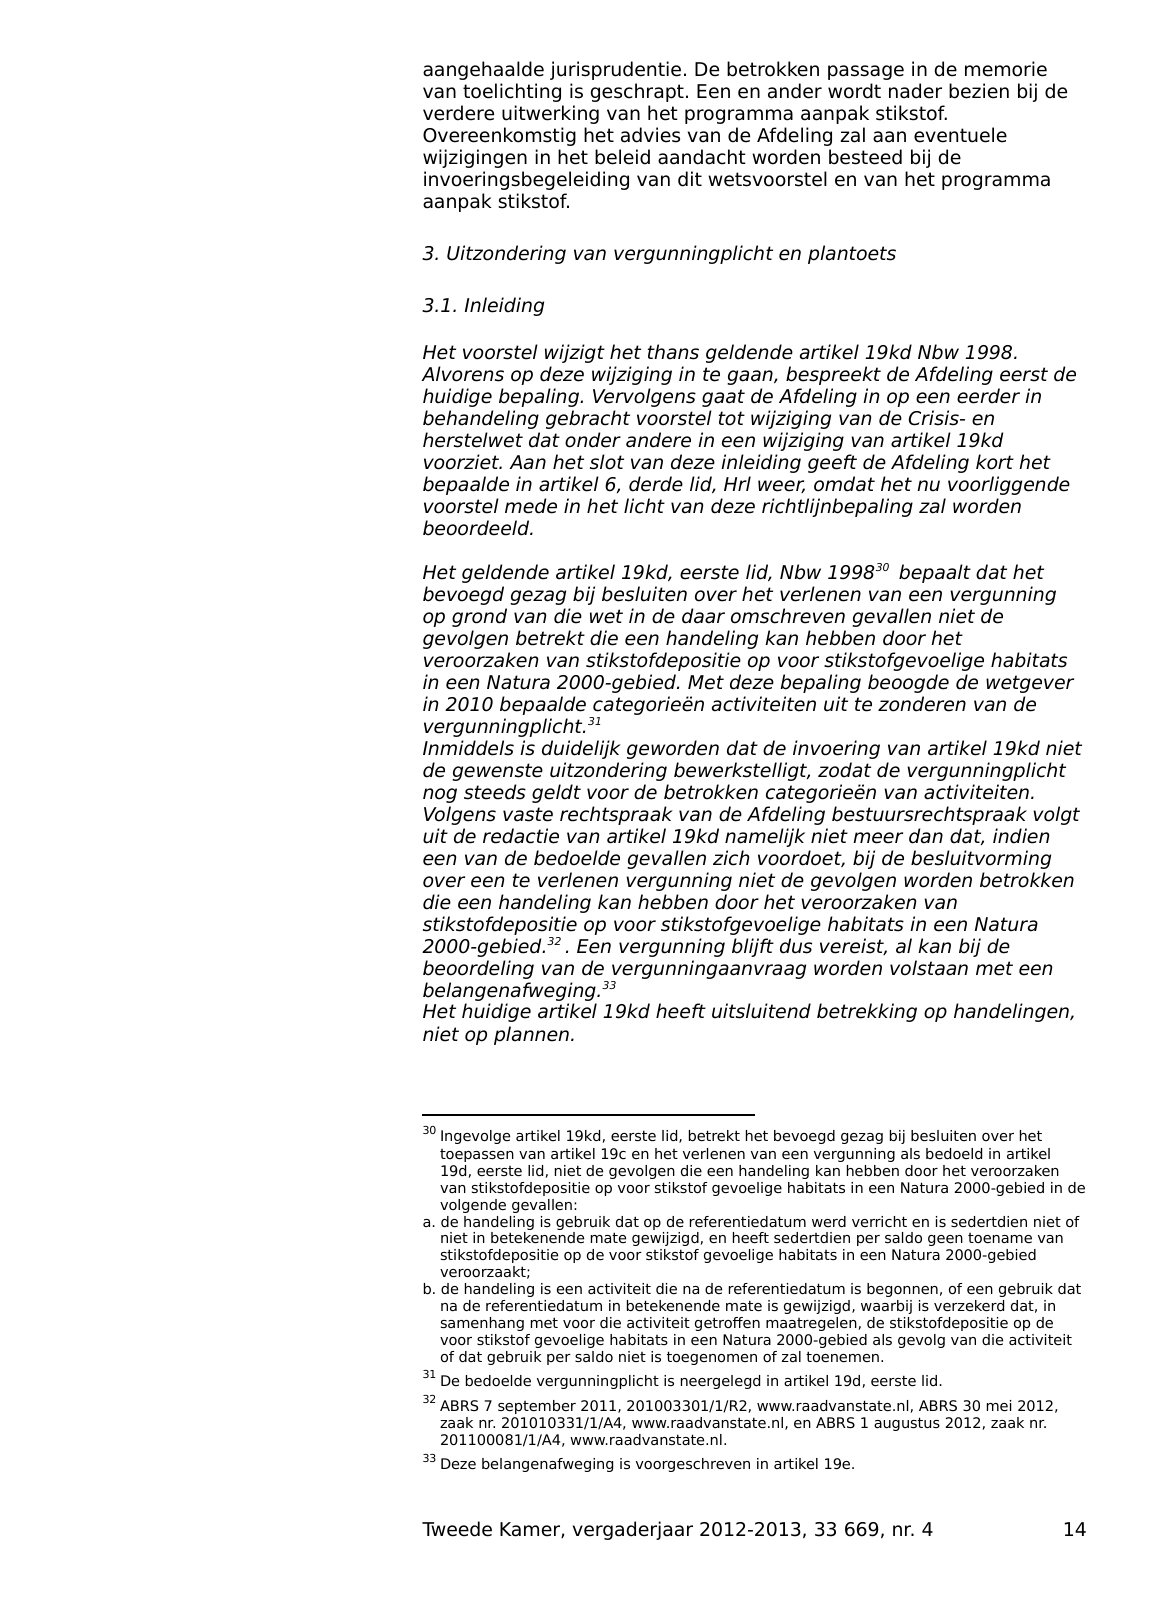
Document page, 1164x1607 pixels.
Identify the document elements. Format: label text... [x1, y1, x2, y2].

subtitle 3.1. Inleiding [422, 295, 1087, 317]
text Het geldende artikel 19kd, eerste lid, Nbw 1998 bepaalt dat het bevoegd gezag bij besluiten over het verlenen van een vergunning op grond van die wet in de daar omschreven gevallen niet de gevolgen betrekt die een handeling kan hebben door het veroorzaken van stikstofdepositie op voor stikstofgevoelige habitats in een Natura 2000-gebied. Met deze bepaling beoogde de wetgever in 2010 bepaalde categorieën activiteiten uit te zonderen van de vergunningplicht. [422, 562, 1087, 738]
text aangehaalde jurisprudentie. De betrokken passage in de memorie van toelichting is geschrapt. Een en ander wordt nader bezien bij de verdere uitwerking van het programma aanpak stikstof. Overeenkomstig het advies van de Afdeling zal aan eventuele wijzigingen in het beleid aandacht worden besteed bij de invoeringsbegeleiding van dit wetsvoorstel en van het programma aanpak stikstof. [422, 59, 1087, 213]
text Inmiddels is duidelijk geworden dat de invoering van artikel 19kd niet de gewenste uitzondering bewerkstelligt, zodat de vergunningplicht nog steeds geldt voor de betrokken categorieën van activiteiten. Volgens vaste rechtspraak van de Afdeling bestuursrechtspraak volgt uit de redactie van artikel 19kd namelijk niet meer dan dat, indien een van de bedoelde gevallen zich voordoet, bij de besluitvorming over een te verlenen vergunning niet de gevolgen worden betrokken die een handeling kan hebben door het veroorzaken van stikstofdepositie op voor stikstofgevoelige habitats in een Natura 2000-gebied.. Een vergunning blijft dus vereist, al kan bij de beoordeling van de vergunningaanvraag worden volstaan met een belangenafweging. [422, 738, 1087, 1001]
text Deze belangenafweging is voorgeschreven in artikel 19e. [422, 1452, 1087, 1474]
text Het huidige artikel 19kd heeft uitsluitend betrekking op handelingen, niet op plannen. [422, 1001, 1087, 1045]
text ABRS 7 september 2011, 201003301/1/R2, www.raadvanstate.nl, ABRS 30 mei 2012, zaak nr. 201010331/1/A4, www.raadvanstate.nl, en ABRS 1 augustus 2012, zaak nr. 201100081/1/A4, www.raadvanstate.nl. [422, 1393, 1087, 1449]
text Ingevolge artikel 19kd, eerste lid, betrekt het bevoegd gezag bij besluiten over het toepassen van artikel 19c en het verlenen van een vergunning als bedoeld in artikel 19d, eerste lid, niet de gevolgen die een handeling kan hebben door het veroorzaken van stikstofdepositie op voor stikstof gevoelige habitats in een Natura 2000-gebied in de volgende gevallen: [422, 1124, 1087, 1214]
text Het voorstel wijzigt het thans geldende artikel 19kd Nbw 1998. Alvorens op deze wijziging in te gaan, bespreekt de Afdeling eerst de huidige bepaling. Vervolgens gaat de Afdeling in op een eerder in behandeling gebracht voorstel tot wijziging van de Crisis- en herstelwet dat onder andere in een wijziging van artikel 19kd voorziet. Aan het slot van deze inleiding geeft de Afdeling kort het bepaalde in artikel 6, derde lid, Hrl weer, omdat het nu voorliggende voorstel mede in het licht van deze richtlijnbepaling zal worden beoordeeld. [422, 342, 1087, 540]
subtitle 3. Uitzondering van vergunningplicht en plantoets [422, 243, 1087, 265]
text b. de handeling is een activiteit die na de referentiedatum is begonnen, of een gebruik dat na de referentiedatum in betekenende mate is gewijzigd, waarbij is verzekerd dat, in samenhang met voor die activiteit getroffen maatregelen, de stikstofdepositie op de voor stikstof gevoelige habitats in een Natura 2000-gebied als gevolg van die activiteit of dat gebruik per saldo niet is toegenomen of zal toenemen. [422, 1281, 1087, 1366]
text De bedoelde vergunningplicht is neergelegd in artikel 19d, eerste lid. [422, 1368, 1087, 1391]
text a. de handeling is gebruik dat op de referentiedatum werd verricht en is sedertdien niet of niet in betekenende mate gewijzigd, en heeft sedertdien per saldo geen toename van stikstofdepositie op de voor stikstof gevoelige habitats in een Natura 2000-gebied veroorzaakt; [422, 1214, 1087, 1281]
